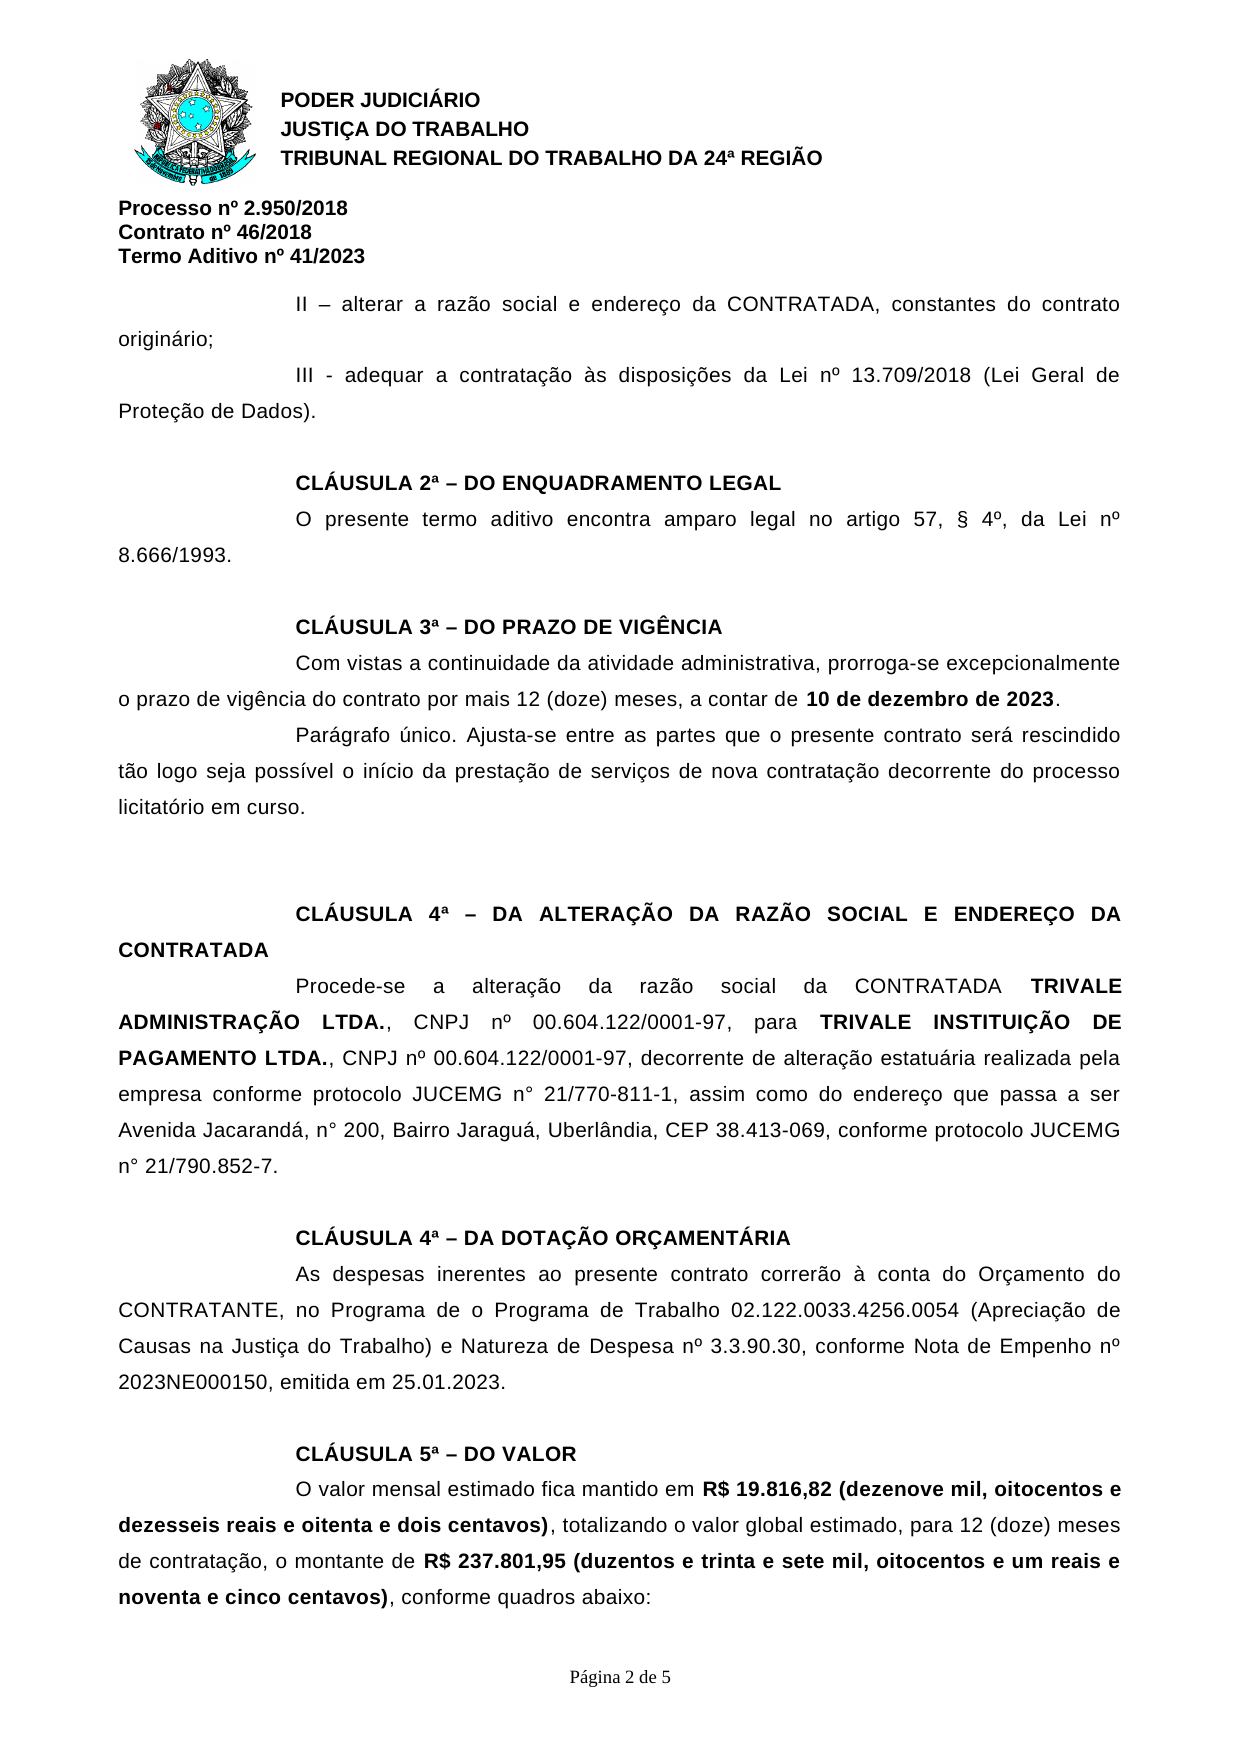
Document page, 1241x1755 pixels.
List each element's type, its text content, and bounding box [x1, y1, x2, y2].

text CLÁUSULA 3ª – DO PRAZO DE VIGÊNCIA [118, 615, 1122, 639]
text Procede-se a alteração da razão social da CONTRATADA TRIVALE ADMINISTRAÇÃO LTDA., CNPJ nº 00.604.122/0001-97, para TRIVALE INSTITUIÇÃO DE PAGAMENTO LTDA., CNPJ nº 00.604.122/0001-97, decorrente de alteração estatuária realizada pela empresa conforme protocolo JUCEMG n° 21/770-811-1, assim como do endereço que passa a ser Avenida Jacarandá, n° 200, Bairro Jaraguá, Uberlândia, CEP 38.413-069, conforme protocolo JUCEMG n° 21/790.852-7. [118, 974, 1122, 1178]
text II – alterar a razão social e endereço da CONTRATADA, constantes do contrato originário; [118, 291, 1122, 351]
text CLÁUSULA 4ª – DA DOTAÇÃO ORÇAMENTÁRIA [118, 1226, 1122, 1250]
text III - adequar a contratação às disposições da Lei nº 13.709/2018 (Lei Geral de Proteção de Dados). [118, 363, 1122, 423]
text O presente termo aditivo encontra amparo legal no artigo 57, § 4º, da Lei nº 8.666/1993. [118, 507, 1122, 567]
text CLÁUSULA 4ª – DA ALTERAÇÃO DA RAZÃO SOCIAL E ENDEREÇO DA CONTRATADA [118, 902, 1122, 962]
text CLÁUSULA 2ª – DO ENQUADRAMENTO LEGAL [118, 471, 1122, 495]
text CLÁUSULA 5ª – DO VALOR [118, 1441, 1122, 1465]
text Com vistas a continuidade da atividade administrativa, prorroga-se excepcionalmente o prazo de vigência do contrato por mais 12 (doze) meses, a contar de 10 de dezembro de 2023. [118, 651, 1122, 711]
text O valor mensal estimado fica mantido em R$ 19.816,82 (dezenove mil, oitocentos e dezesseis reais e oitenta e dois centavos), totalizando o valor global estimado, para 12 (doze) meses de contratação, o montante de R$ 237.801,95 (duzentos e trinta e sete mil, oitocentos e um reais e noventa e cinco centavos), conforme quadros abaixo: [118, 1477, 1122, 1609]
text Parágrafo único. Ajusta-se entre as partes que o presente contrato será rescindido tão logo seja possível o início da prestação de serviços de nova contratação decorrente do processo licitatório em curso. [118, 723, 1122, 818]
text As despesas inerentes ao presente contrato correrão à conta do Orçamento do CONTRATANTE, no Programa de o Programa de Trabalho 02.122.0033.4256.0054 (Apreciação de Causas na Justiça do Trabalho) e Natureza de Despesa nº 3.3.90.30, conforme Nota de Empenho nº 2023NE000150, emitida em 25.01.2023. [118, 1262, 1122, 1393]
